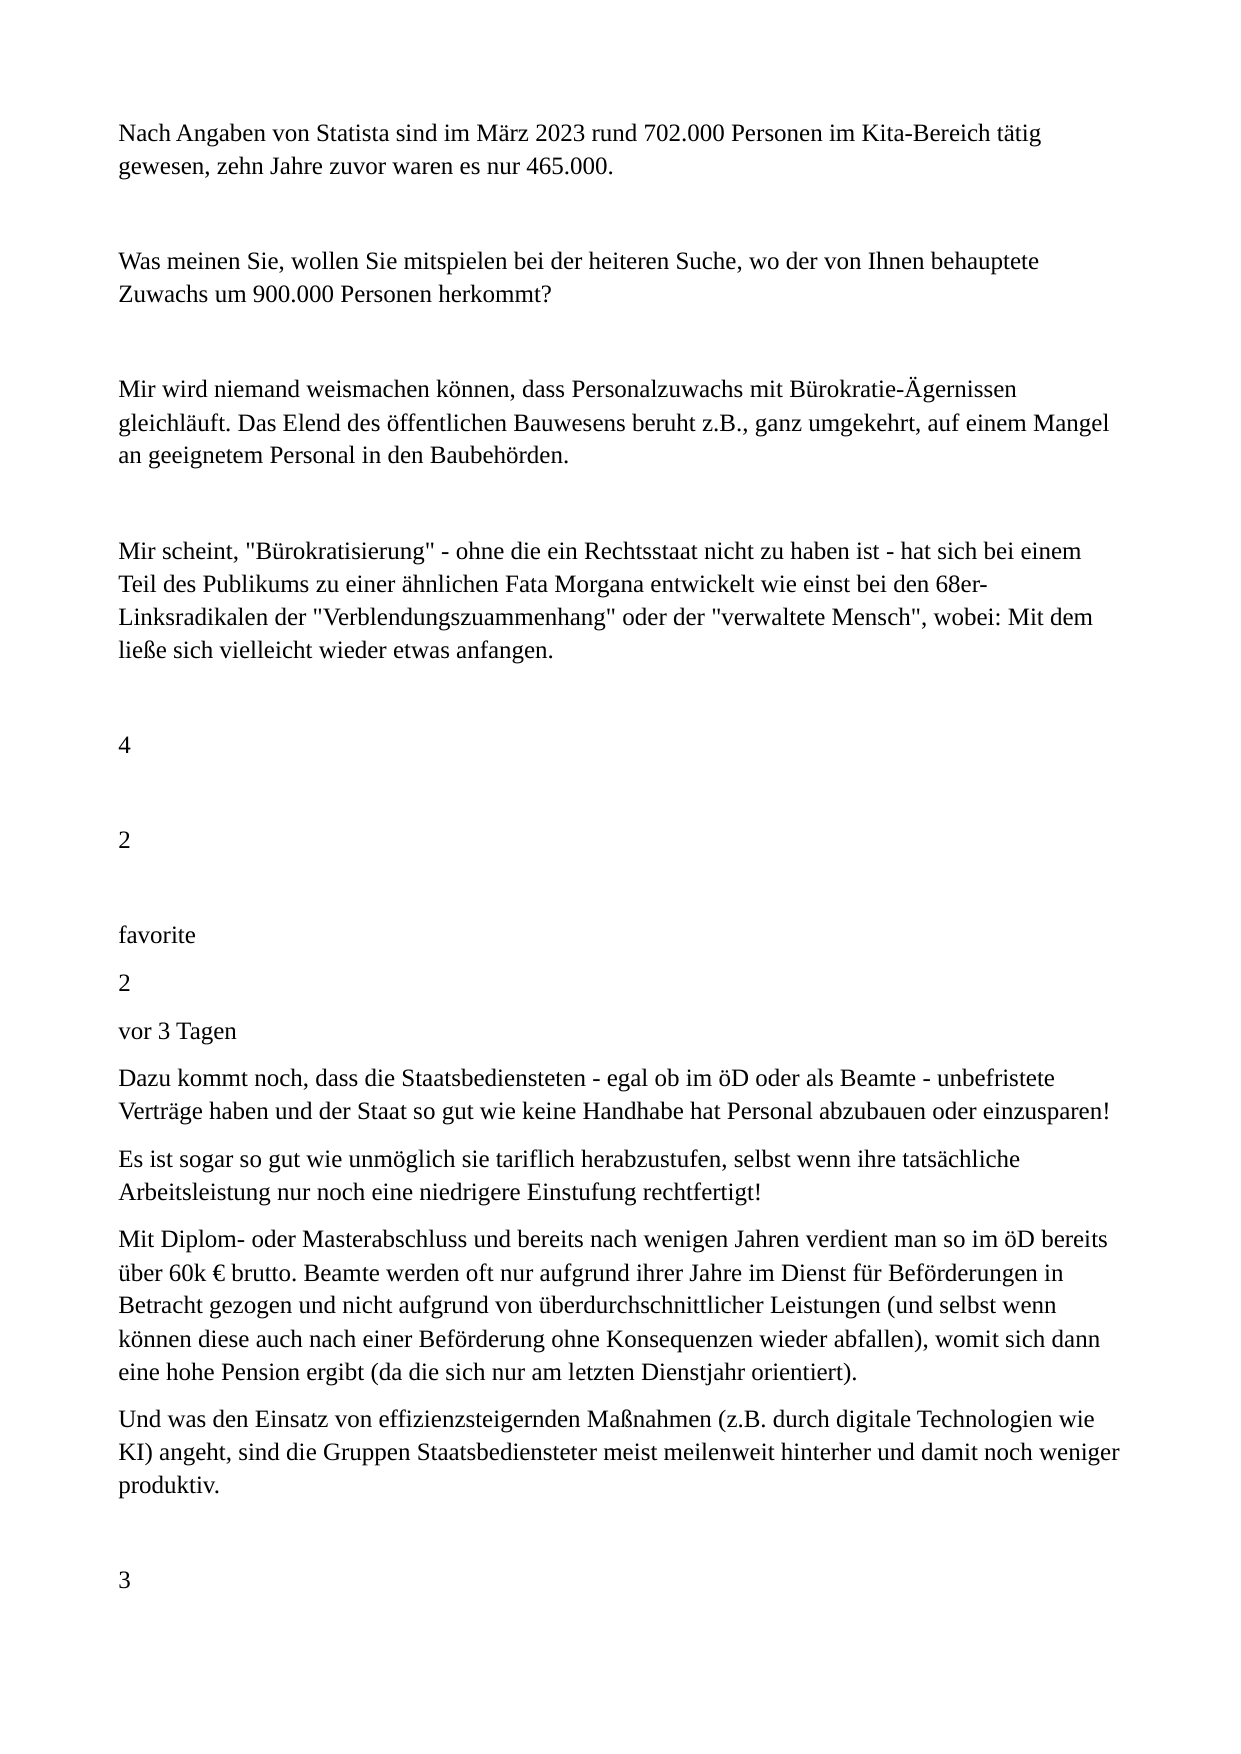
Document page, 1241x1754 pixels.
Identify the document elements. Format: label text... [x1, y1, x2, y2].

text vor 3 Tagen [118, 1016, 1122, 1044]
text Mit Diplom- oder Masterabschluss und bereits nach wenigen Jahren verdient man so im öD bereits über 60k € brutto. Beamte werden oft nur aufgrund ihrer Jahre im Dienst für Beförderungen in Betracht gezogen und nicht aufgrund von überdurchschnittlicher Leistungen (und selbst wenn können diese auch nach einer Beförderung ohne Konsequenzen wieder abfallen), womit sich dann eine hohe Pension ergibt (da die sich nur am letzten Dienstjahr orientiert). [118, 1224, 1122, 1385]
text Mir wird niemand weismachen können, dass Personalzuwachs mit Bürokratie-Ägernissen gleichläuft. Das Elend des öffentlichen Bauwesens beruht z.B., ganz umgekehrt, auf einem Mangel an geeignetem Personal in den Baubehörden. [118, 374, 1122, 469]
text Nach Angaben von Statista sind im März 2023 rund 702.000 Personen im Kita-Bereich tätig gewesen, zehn Jahre zuvor waren es nur 465.000. [118, 118, 1122, 180]
text 3 [118, 1566, 1122, 1594]
text favorite [118, 921, 1122, 949]
text 2 [118, 968, 1122, 997]
text Dazu kommt noch, dass die Staatsbediensteten - egal ob im öD oder als Beamte - unbefristete Verträge haben und der Staat so gut wie keine Handhabe hat Personal abzubauen oder einzusparen! [118, 1063, 1122, 1125]
text Was meinen Sie, wollen Sie mitspielen bei der heiteren Suche, wo der von Ihnen behauptete Zuwachs um 900.000 Personen herkommt? [118, 246, 1122, 308]
text Es ist sogar so gut wie unmöglich sie tariflich herabzustufen, selbst wenn ihre tatsächliche Arbeitsleistung nur noch eine niedrigere Einstufung rechtfertigt! [118, 1144, 1122, 1206]
text 4 [118, 730, 1122, 759]
text 2 [118, 825, 1122, 854]
text Mir scheint, "Bürokratisierung" - ohne die ein Rechtsstaat nicht zu haben ist - hat sich bei einem Teil des Publikums zu einer ähnlichen Fata Morgana entwickelt wie einst bei den 68er-Linksradikalen der "Verblendungszuammenhang" oder der "verwaltete Mensch", wobei: Mit dem ließe sich vielleicht wieder etwas anfangen. [118, 536, 1122, 664]
text Und was den Einsatz von effizienzsteigernden Maßnahmen (z.B. durch digitale Technologien wie KI) angeht, sind die Gruppen Staatsbediensteter meist meilenweit hinterher und damit noch weniger produktiv. [118, 1404, 1122, 1499]
